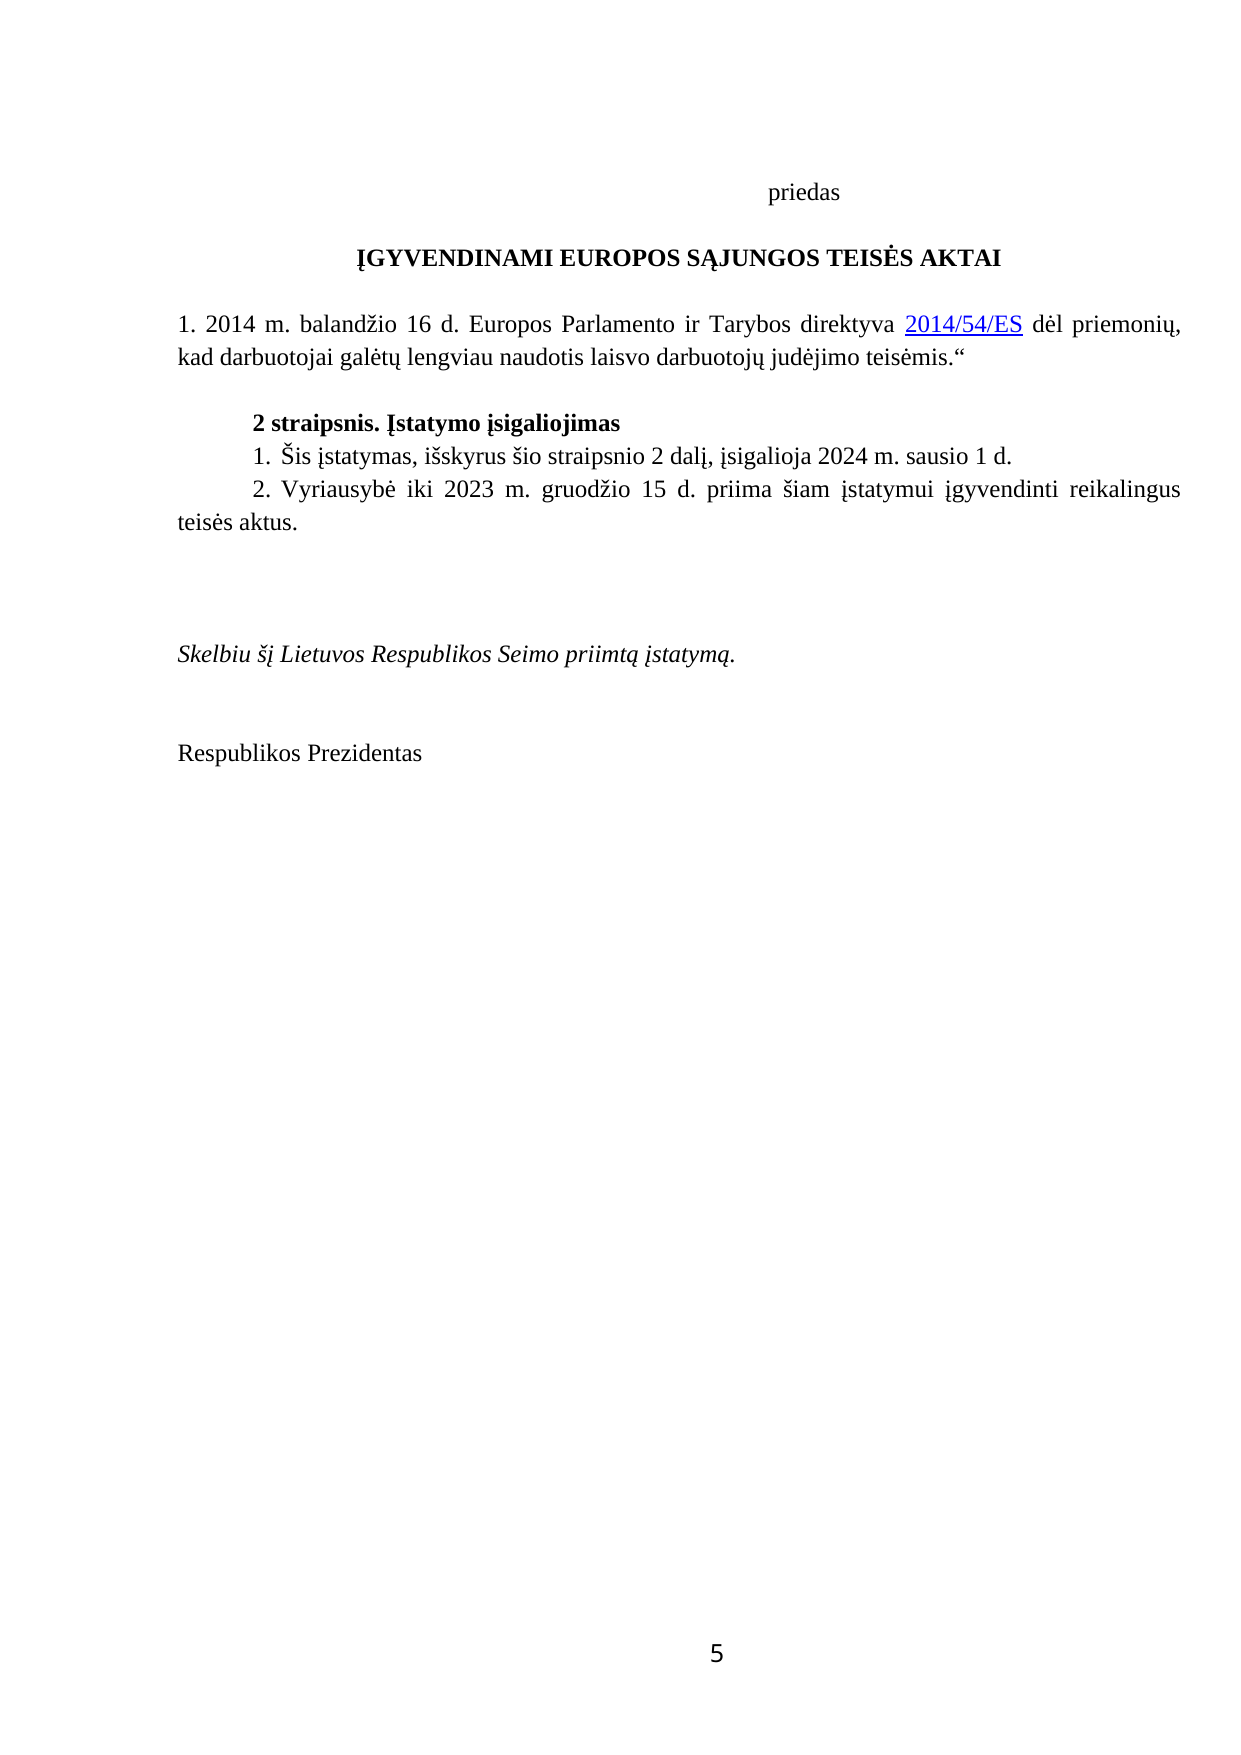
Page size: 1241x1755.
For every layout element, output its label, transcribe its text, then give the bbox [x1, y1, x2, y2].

text 2 straipsnis. Įstatymo įsigaliojimas [177, 408, 1181, 437]
text ĮGYVENDINAMI EUROPOS SĄJUNGOS TEISĖS AKTAI [177, 243, 1181, 272]
text 2. Vyriausybė iki 2023 m. gruodžio 15 d. priima šiam įstatymui įgyvendinti reikalingus teisės aktus. [177, 474, 1181, 536]
text Skelbiu šį Lietuvos Respublikos Seimo priimtą įstatymą. [177, 639, 1181, 668]
text Respublikos Prezidentas [177, 738, 1181, 767]
text priedas [177, 177, 1181, 206]
subtitle 1. 2014 m. balandžio 16 d. Europos Parlamento ir Tarybos direktyva 2014/54/ES dėl priemonių, kad darbuotojai galėtų lengviau naudotis laisvo darbuotojų judėjimo teisėmis.“ [177, 309, 1181, 371]
text 1. Šis įstatymas, išskyrus šio straipsnio 2 dalį, įsigalioja 2024 m. sausio 1 d. [177, 441, 1181, 470]
